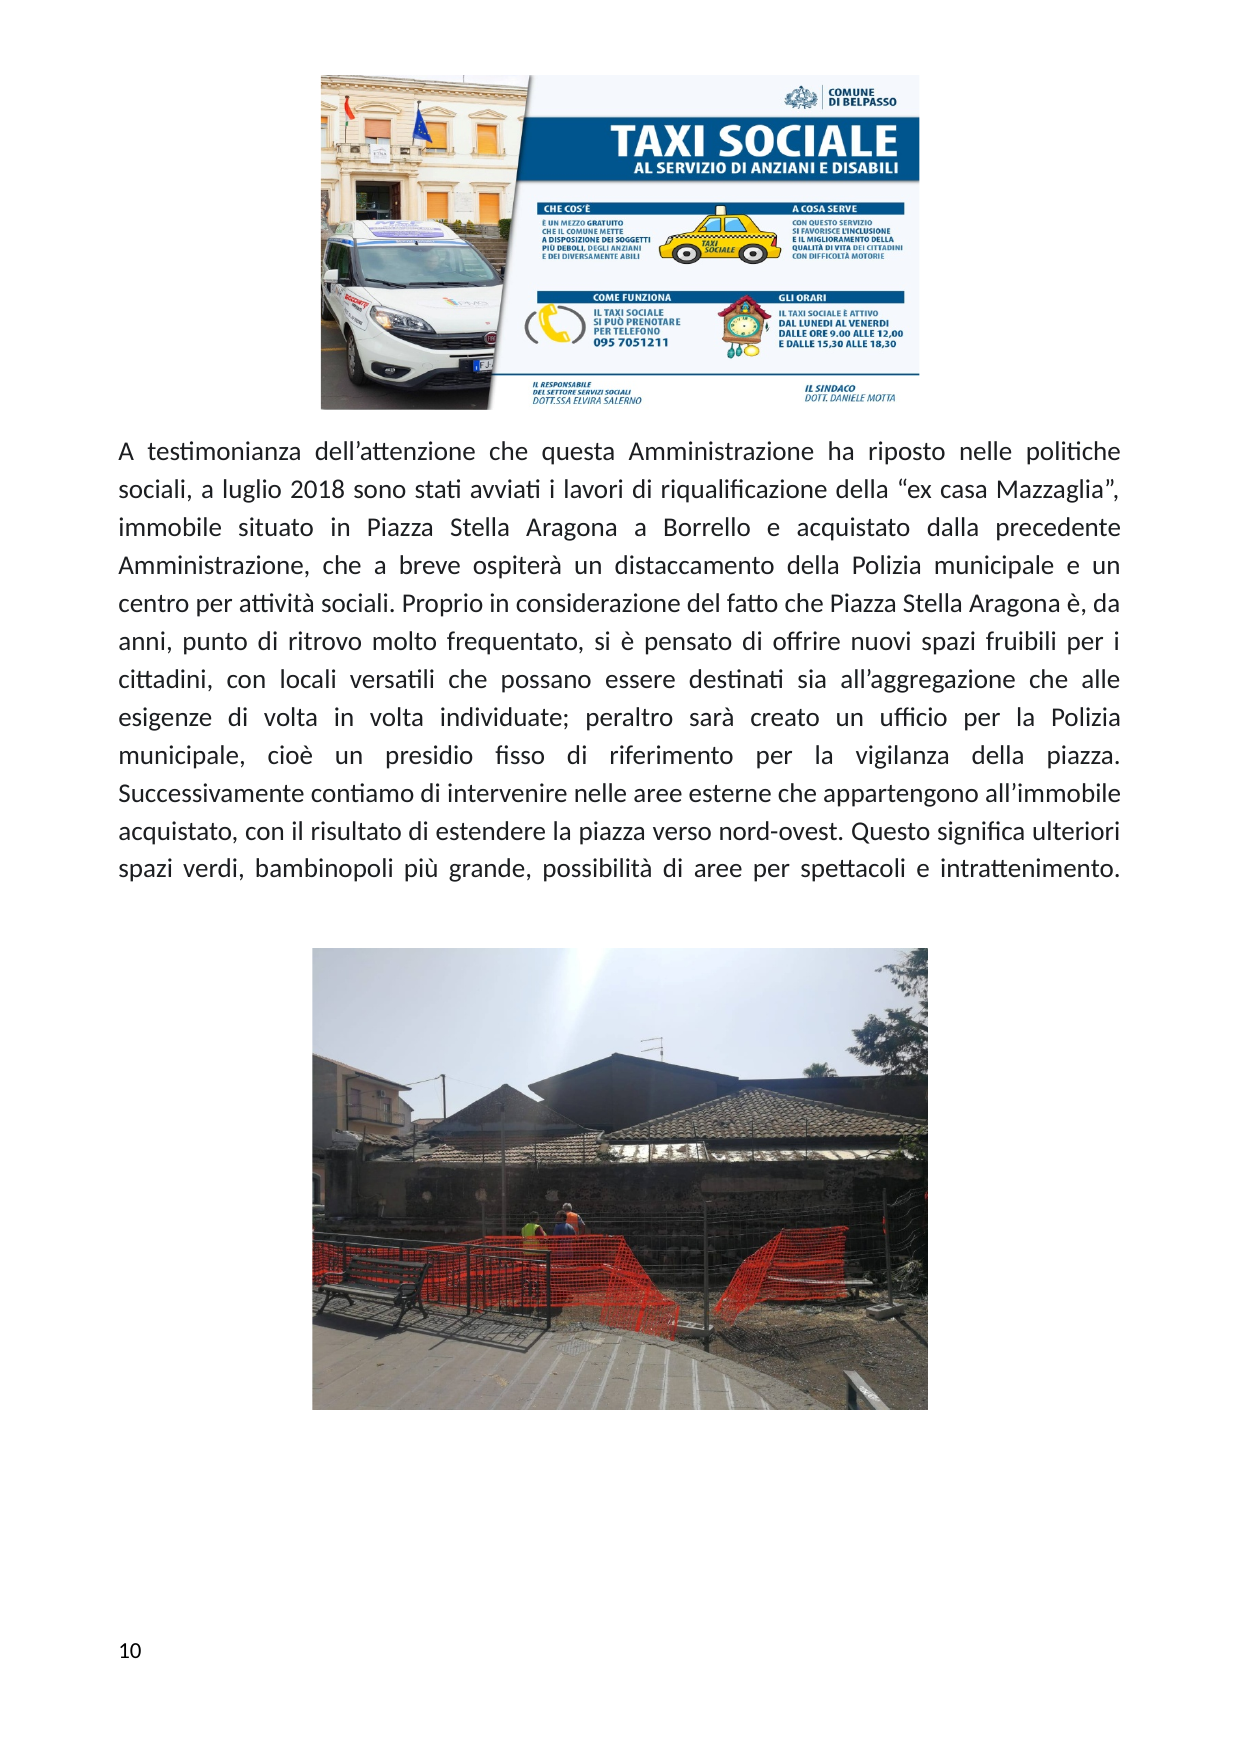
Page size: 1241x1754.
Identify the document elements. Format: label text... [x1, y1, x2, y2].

text A testimonianza dell’attenzione che questa Amministrazione ha riposto nelle politiche sociali, a luglio 2018 sono stati avviati i lavori di riqualificazione della “ex casa Mazzaglia”, immobile situato in Piazza Stella Aragona a Borrello e acquistato dalla precedente Amministrazione, che a breve ospiterà un distaccamento della Polizia municipale e un centro per attività sociali. Proprio in considerazione del fatto che Piazza Stella Aragona è, da anni, punto di ritrovo molto frequentato, si è pensato di offrire nuovi spazi fruibili per i cittadini, con locali versatili che possano essere destinati sia all’aggregazione che alle esigenze di volta in volta individuate; peraltro sarà creato un ufficio per la Polizia municipale, cioè un presidio fisso di riferimento per la vigilanza della piazza. Successivamente contiamo di intervenire nelle aree esterne che appartengono all’immobile acquistato, con il risultato di estendere la piazza verso nord-ovest. Questo significa ulteriori spazi verdi, bambinopoli più grande, possibilità di aree per spettacoli e intrattenimento. [118, 434, 1122, 922]
